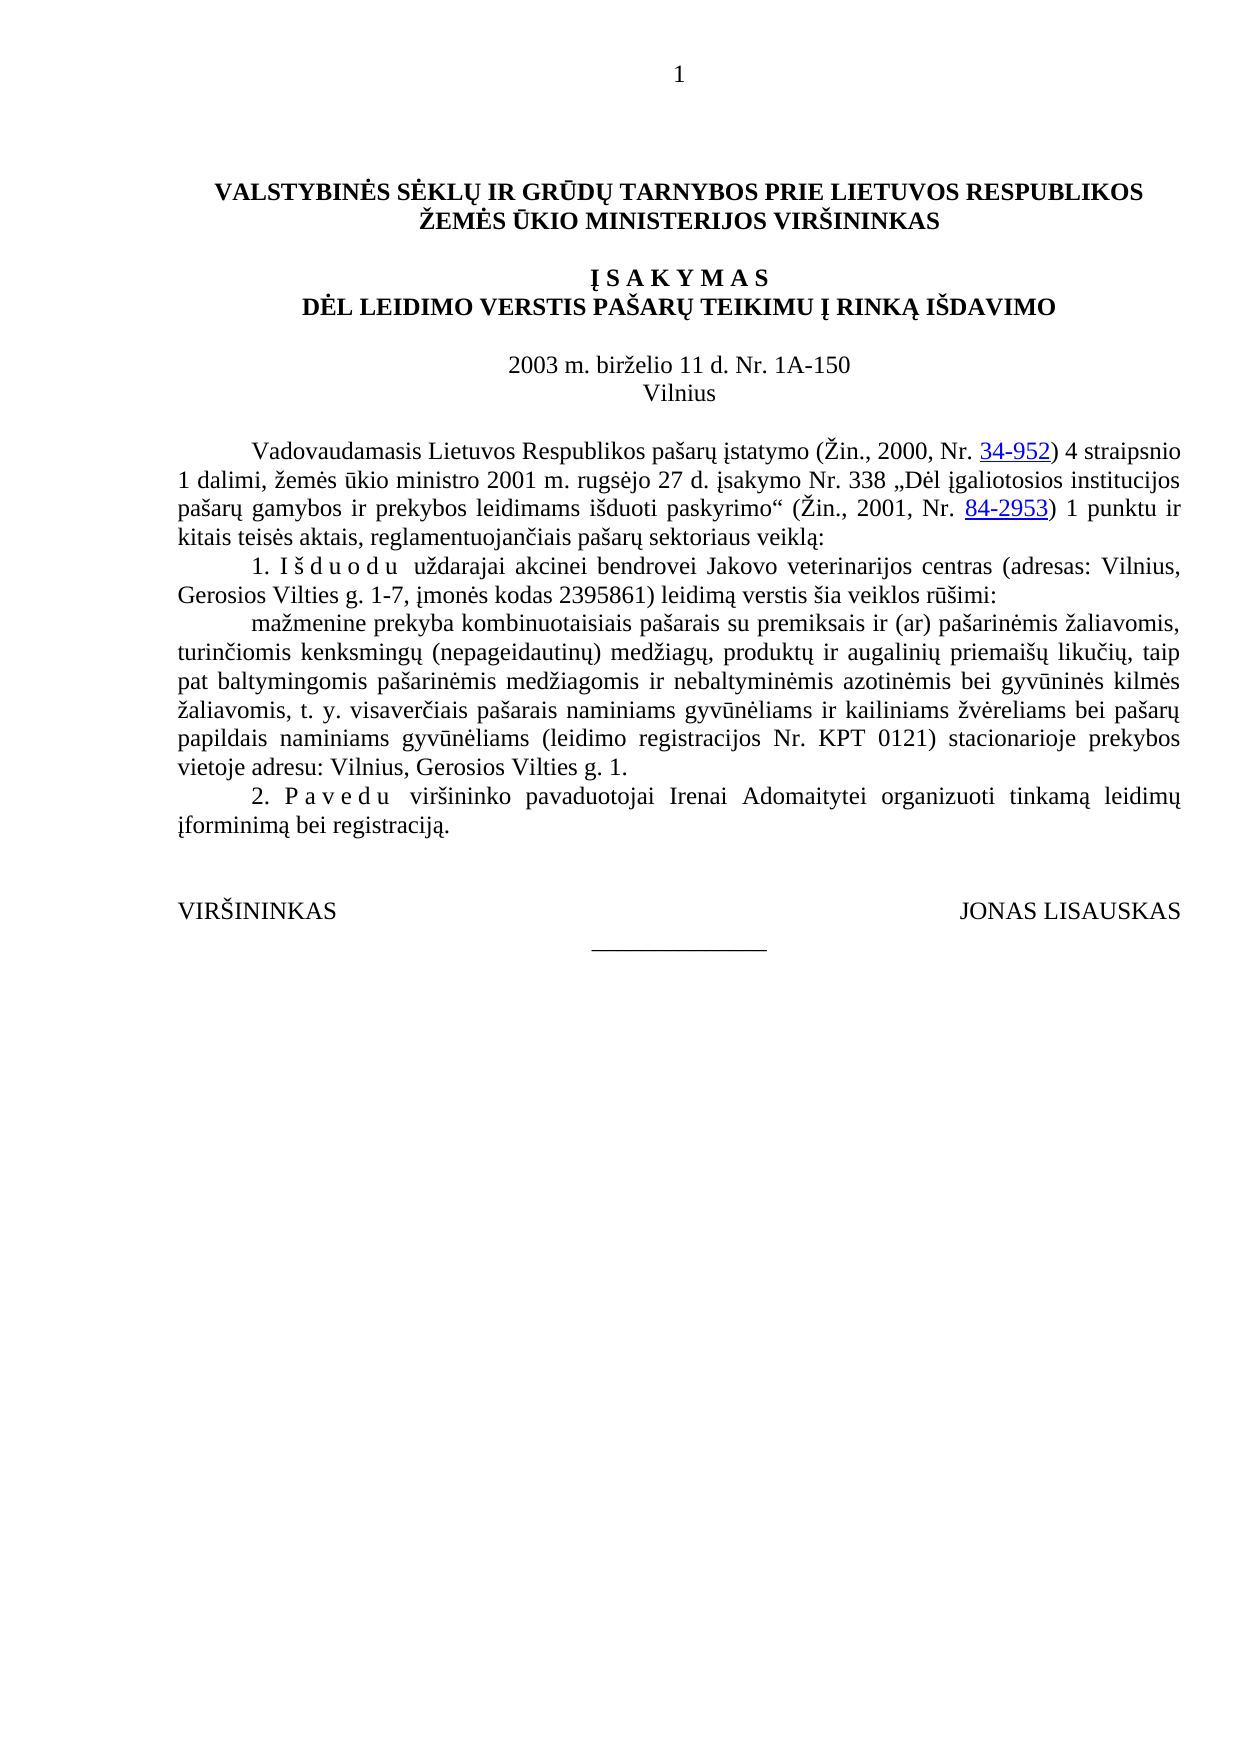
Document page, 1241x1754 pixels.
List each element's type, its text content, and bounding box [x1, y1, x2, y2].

text DĖL LEIDIMO VERSTIS PAŠARŲ TEIKIMU Į RINKĄ IŠDAVIMO [177, 292, 1181, 321]
text 2. Pavedu viršininko pavaduotojai Irenai Adomaitytei organizuoti tinkamą leidimų įforminimą bei registraciją. [177, 781, 1181, 838]
text 1. Išduodu uždarajai akcinei bendrovei Jakovo veterinarijos centras (adresas: Vilnius, Gerosios Vilties g. 1-7, įmonės kodas 2395861) leidimą verstis šia veiklos rūšimi: [177, 551, 1181, 608]
text mažmenine prekyba kombinuotaisiais pašarais su premiksais ir (ar) pašarinėmis žaliavomis, turinčiomis kenksmingų (nepageidautinų) medžiagų, produktų ir augalinių priemaišų likučių, taip pat baltymingomis pašarinėmis medžiagomis ir nebaltyminėmis azotinėmis bei gyvūninės kilmės žaliavomis, t. y. visaverčiais pašarais naminiams gyvūnėliams ir kailiniams žvėreliams bei pašarų papildais naminiams gyvūnėliams (leidimo registracijos Nr. KPT 0121) stacionarioje prekybos vietoje adresu: Vilnius, Gerosios Vilties g. 1. [177, 608, 1181, 781]
text 2003 m. birželio 11 d. Nr. 1A-150 [177, 350, 1181, 378]
text Vilnius [177, 378, 1181, 407]
text VALSTYBINĖS SĖKLŲ IR GRŪDŲ TARNYBOS PRIE LIETUVOS RESPUBLIKOS ŽEMĖS ŪKIO MINISTERIJOS VIRŠININKAS [177, 177, 1181, 235]
text ______________ [177, 925, 1181, 953]
text Vadovaudamasis Lietuvos Respublikos pašarų įstatymo (Žin., 2000, Nr. 34-952) 4 straipsnio 1 dalimi, žemės ūkio ministro 2001 m. rugsėjo 27 d. įsakymo Nr. 338 „Dėl įgaliotosios institucijos pašarų gamybos ir prekybos leidimams išduoti paskyrimo“ (Žin., 2001, Nr. 84-2953) 1 punktu ir kitais teisės aktais, reglamentuojančiais pašarų sektoriaus veiklą: [177, 436, 1181, 551]
text VIRŠININKAS JONAS LISAUSKAS [177, 896, 1181, 925]
text Į S A K Y M A S [177, 263, 1181, 292]
